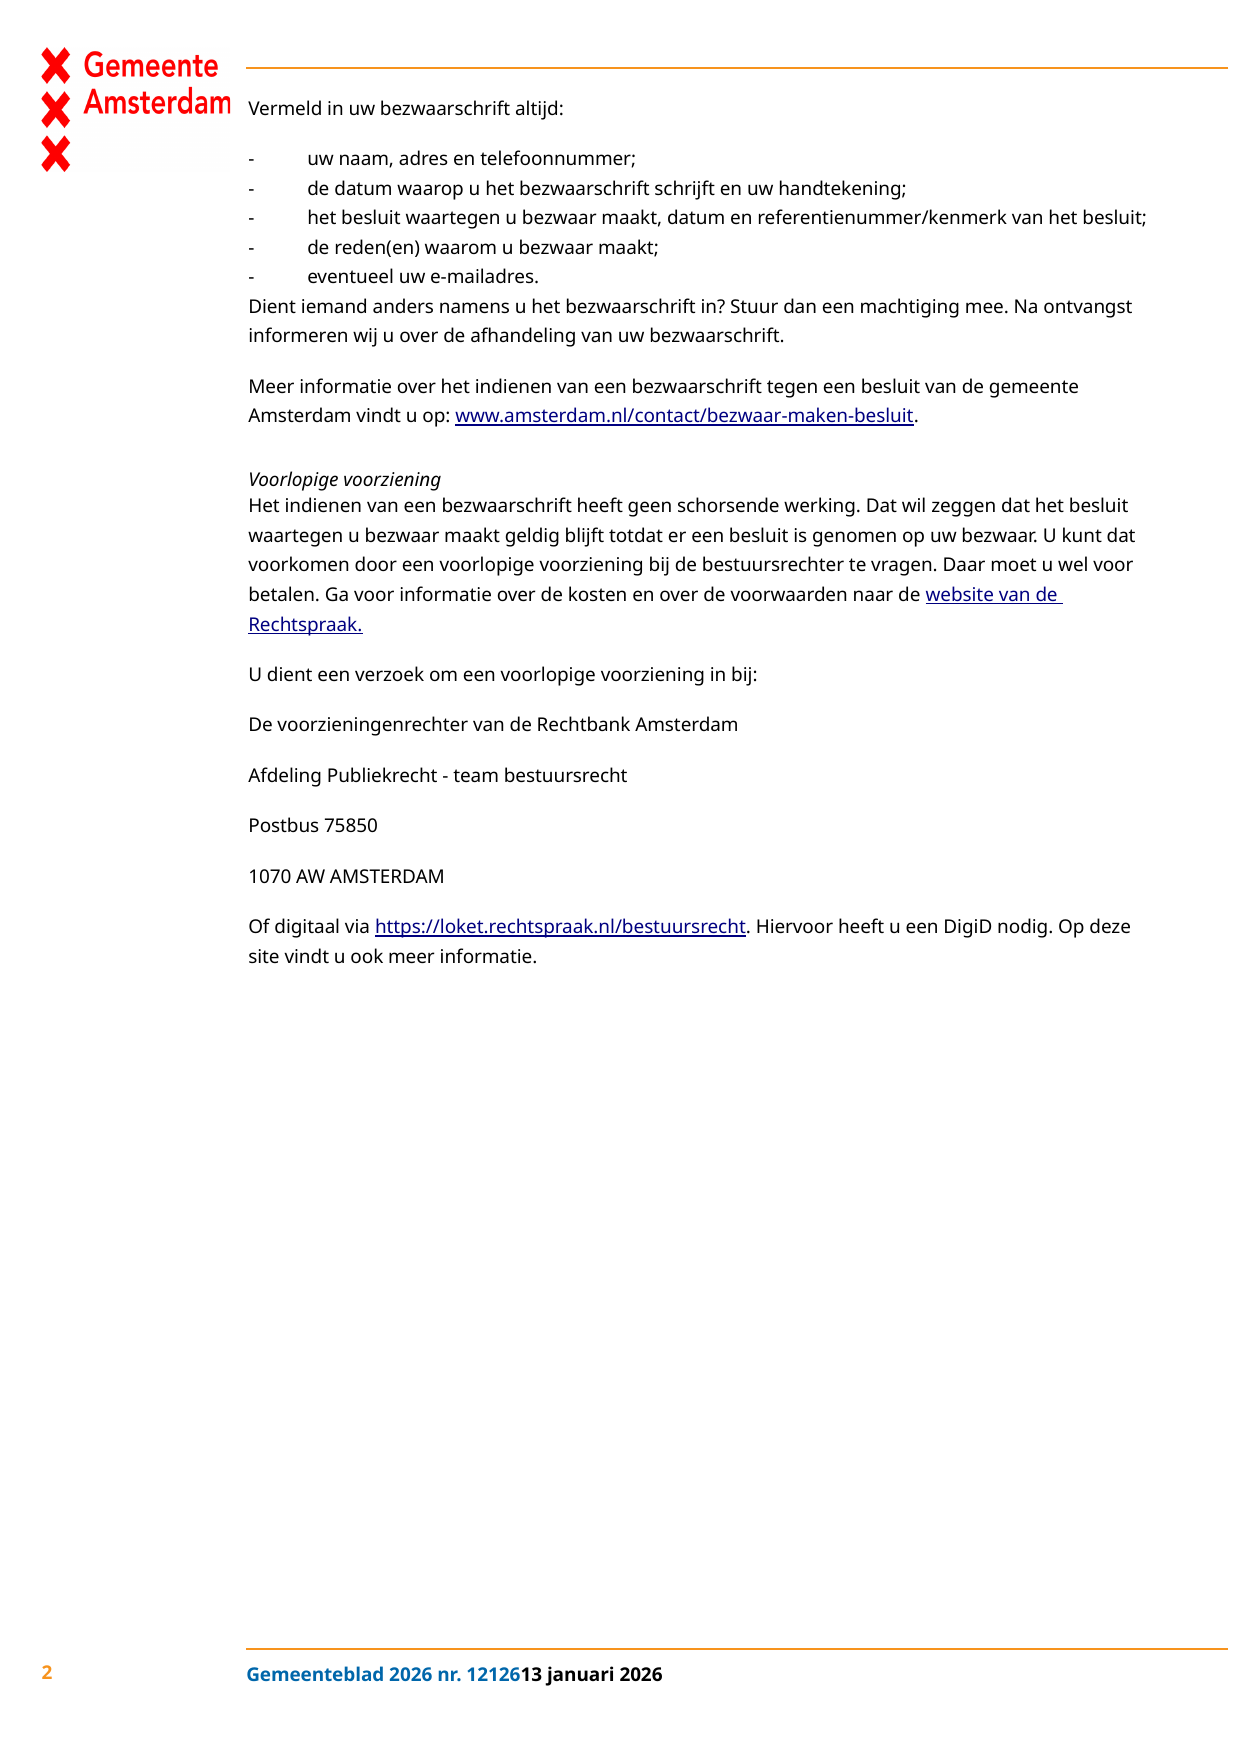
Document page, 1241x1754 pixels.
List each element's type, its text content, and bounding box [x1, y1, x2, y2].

list uw naam, adres en telefoonnummer; [248, 145, 1152, 171]
text Meer informatie over het indienen van een bezwaarschrift tegen een besluit van de gemeente Amsterdam vindt u op: www.amsterdam.nl/contact/bezwaar-maken-besluit. [248, 373, 1152, 428]
list de datum waarop u het bezwaarschrift schrijft en uw handtekening; [248, 175, 1152, 201]
text Of digitaal via https://loket.rechtspraak.nl/bestuursrecht. Hiervoor heeft u een DigiD nodig. Op deze site vindt u ook meer informatie. [248, 913, 1152, 968]
list eventueel uw e-mailadres. [248, 263, 1152, 289]
text Vermeld in uw bezwaarschrift altijd: [248, 95, 1152, 121]
list de reden(en) waarom u bezwaar maakt; [248, 234, 1152, 260]
text Voorlopige voorziening [248, 467, 1152, 492]
text 1070 AW AMSTERDAM [248, 863, 1152, 888]
text Het indienen van een bezwaarschrift heeft geen schorsende werking. Dat wil zeggen dat het besluit waartegen u bezwaar maakt geldig blijft totdat er een besluit is genomen op uw bezwaar. U kunt dat voorkomen door een voorlopige voorziening bij de bestuursrechter te vragen. Daar moet u wel voor betalen. Ga voor informatie over de kosten en over de voorwaarden naar de website van de Rechtspraak. [248, 492, 1152, 636]
list het besluit waartegen u bezwaar maakt, datum en referentienummer/kenmerk van het besluit; [248, 204, 1152, 230]
picture [41, 47, 231, 172]
text U dient een verzoek om een voorlopige voorziening in bij: [248, 661, 1152, 687]
text De voorzieningenrechter van de Rechtbank Amsterdam [248, 712, 1152, 737]
text Dient iemand anders namens u het bezwaarschrift in? Stuur dan een machtiging mee. Na ontvangst informeren wij u over de afhandeling van uw bezwaarschrift. [248, 293, 1152, 348]
text Afdeling Publiekrecht - team bestuursrecht [248, 762, 1152, 788]
text Postbus 75850 [248, 812, 1152, 838]
